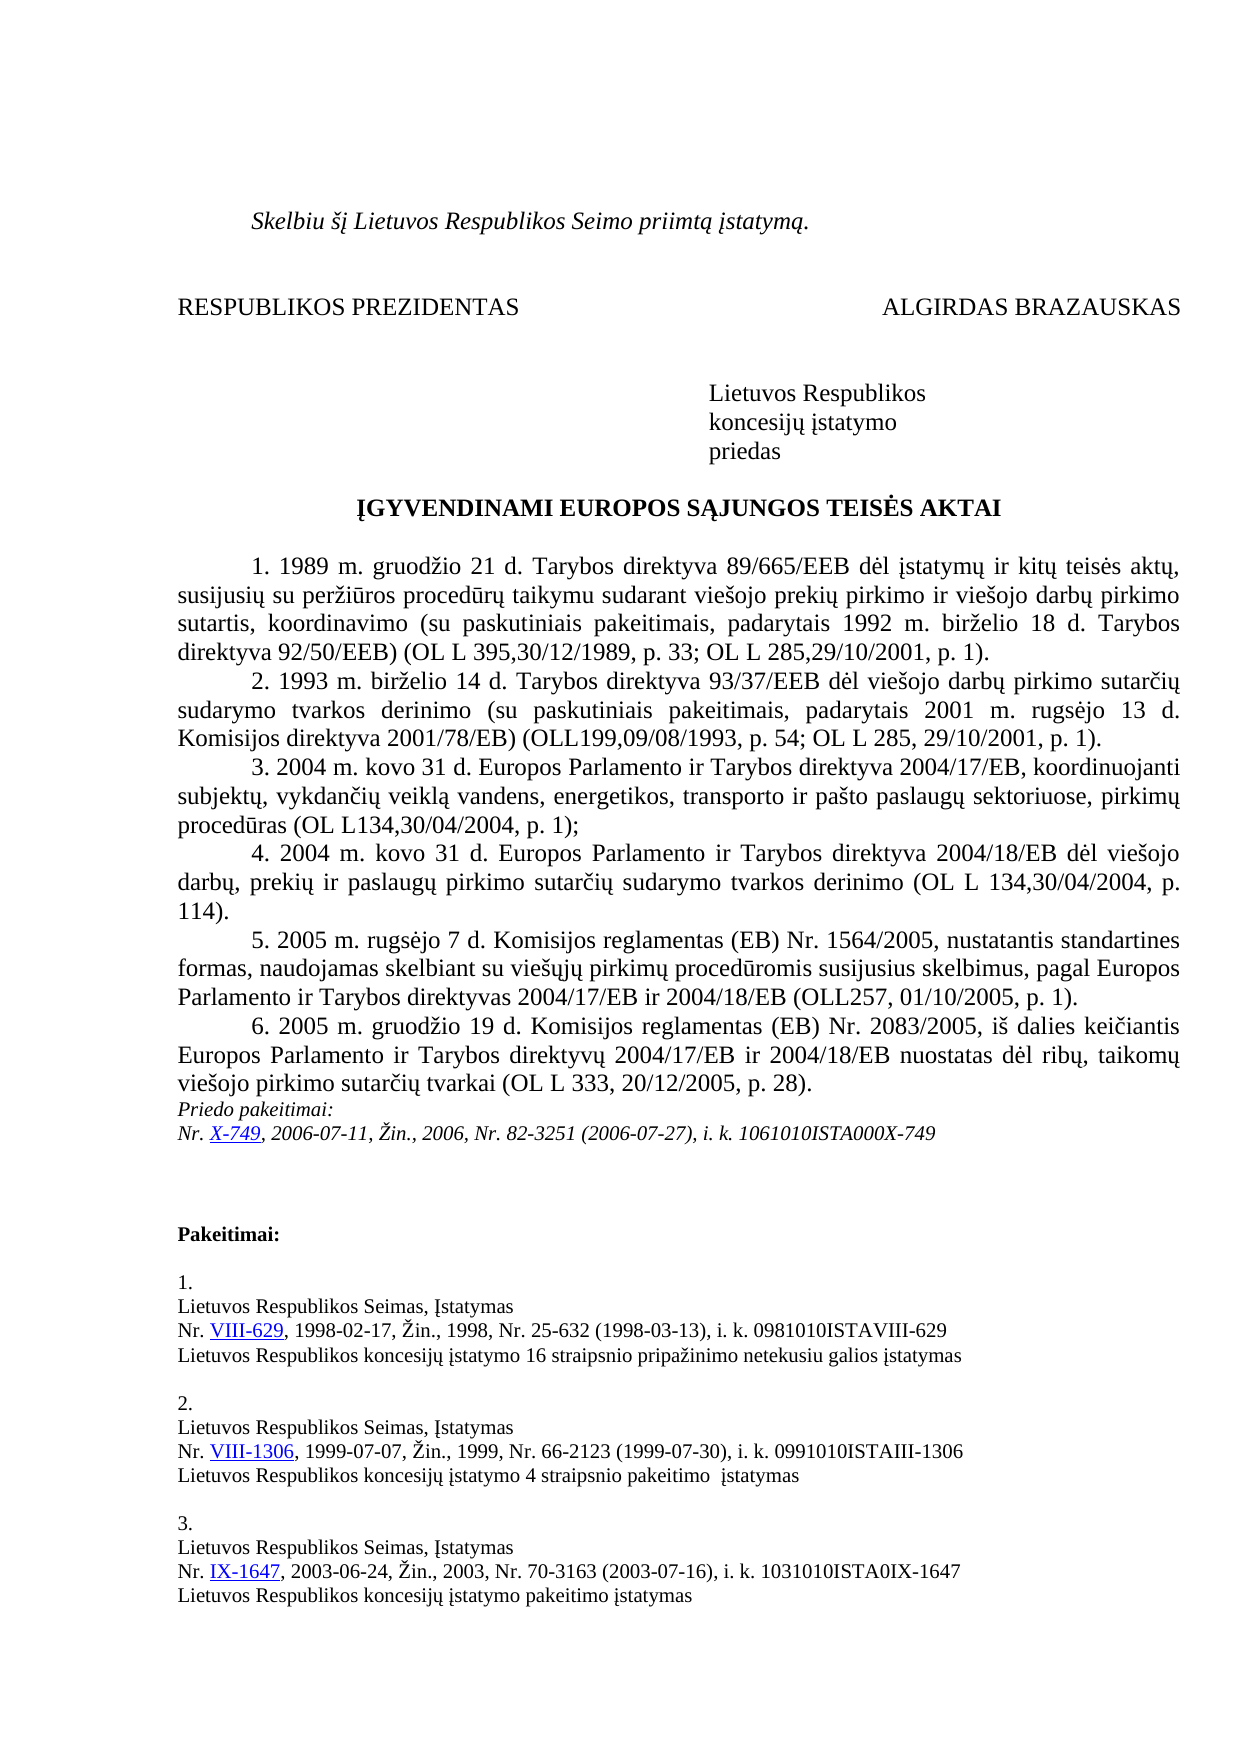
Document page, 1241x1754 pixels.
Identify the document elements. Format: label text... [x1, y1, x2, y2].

text 6. 2005 m. gruodžio 19 d. Komisijos reglamentas (EB) Nr. 2083/2005, iš dalies keičiantis Europos Parlamento ir Tarybos direktyvų 2004/17/EB ir 2004/18/EB nuostatas dėl ribų, taikomų viešojo pirkimo sutarčių tvarkai (OL L 333, 20/12/2005, p. 28). [177, 1011, 1181, 1097]
text Nr. VIII-629, 1998-02-17, Žin., 1998, Nr. 25-632 (1998-03-13), i. k. 0981010ISTAVIII-629 [177, 1318, 1181, 1342]
text 4. 2004 m. kovo 31 d. Europos Parlamento ir Tarybos direktyva 2004/18/EB dėl viešojo darbų, prekių ir paslaugų pirkimo sutarčių sudarymo tvarkos derinimo (OL L 134,30/04/2004, p. 114). [177, 838, 1181, 925]
text Lietuvos Respublikos Seimas, Įstatymas [177, 1535, 1181, 1559]
text 5. 2005 m. rugsėjo 7 d. Komisijos reglamentas (EB) Nr. 1564/2005, nustatantis standartines formas, naudojamas skelbiant su viešųjų pirkimų procedūromis susijusius skelbimus, pagal Europos Parlamento ir Tarybos direktyvas 2004/17/EB ir 2004/18/EB (OLL257, 01/10/2005, p. 1). [177, 925, 1181, 1011]
text 3. 2004 m. kovo 31 d. Europos Parlamento ir Tarybos direktyva 2004/17/EB, koordinuojanti subjektų, vykdančių veiklą vandens, energetikos, transporto ir pašto paslaugų sektoriuose, pirkimų procedūras (OL L134,30/04/2004, p. 1); [177, 752, 1181, 838]
text 2. [177, 1391, 1181, 1415]
text Lietuvos Respublikos Seimas, Įstatymas [177, 1415, 1181, 1439]
text Nr. IX-1647, 2003-06-24, Žin., 2003, Nr. 70-3163 (2003-07-16), i. k. 1031010ISTA0IX-1647 [177, 1559, 1181, 1583]
text Pakeitimai: [177, 1222, 1181, 1246]
text Skelbiu šį Lietuvos Respublikos Seimo priimtą įstatymą. [177, 206, 1181, 235]
text ĮGYVENDINAMI EUROPOS SĄJUNGOS TEISĖS AKTAI [177, 493, 1181, 522]
text priedas [177, 436, 1181, 465]
text Nr. VIII-1306, 1999-07-07, Žin., 1999, Nr. 66-2123 (1999-07-30), i. k. 0991010ISTAIII-1306 [177, 1439, 1181, 1463]
text 1. 1989 m. gruodžio 21 d. Tarybos direktyva 89/665/EEB dėl įstatymų ir kitų teisės aktų, susijusių su peržiūros procedūrų taikymu sudarant viešojo prekių pirkimo ir viešojo darbų pirkimo sutartis, koordinavimo (su paskutiniais pakeitimais, padarytais 1992 m. birželio 18 d. Tarybos direktyva 92/50/EEB) (OL L 395,30/12/1989, p. 33; OL L 285,29/10/2001, p. 1). [177, 551, 1181, 666]
text Lietuvos Respublikos koncesijų įstatymo 4 straipsnio pakeitimo įstatymas [177, 1463, 1181, 1487]
text 2. 1993 m. birželio 14 d. Tarybos direktyva 93/37/EEB dėl viešojo darbų pirkimo sutarčių sudarymo tvarkos derinimo (su paskutiniais pakeitimais, padarytais 2001 m. rugsėjo 13 d. Komisijos direktyva 2001/78/EB) (OLL199,09/08/1993, p. 54; OL L 285, 29/10/2001, p. 1). [177, 666, 1181, 752]
text Priedo pakeitimai: [177, 1097, 1181, 1121]
text Lietuvos Respublikos koncesijų įstatymo 16 straipsnio pripažinimo netekusiu galios įstatymas [177, 1342, 1181, 1367]
text Lietuvos Respublikos Seimas, Įstatymas [177, 1294, 1181, 1318]
text 1. [177, 1270, 1181, 1294]
text Nr. X-749, 2006-07-11, Žin., 2006, Nr. 82-3251 (2006-07-27), i. k. 1061010ISTA000X-749 [177, 1121, 1181, 1145]
text 3. [177, 1511, 1181, 1535]
text RESPUBLIKOS PREZIDENTAS ALGIRDAS BRAZAUSKAS [177, 292, 1181, 321]
text Lietuvos Respublikos koncesijų įstatymo pakeitimo įstatymas [177, 1583, 1181, 1607]
text Lietuvos Respublikos [177, 378, 1181, 407]
text koncesijų įstatymo [177, 407, 1181, 436]
